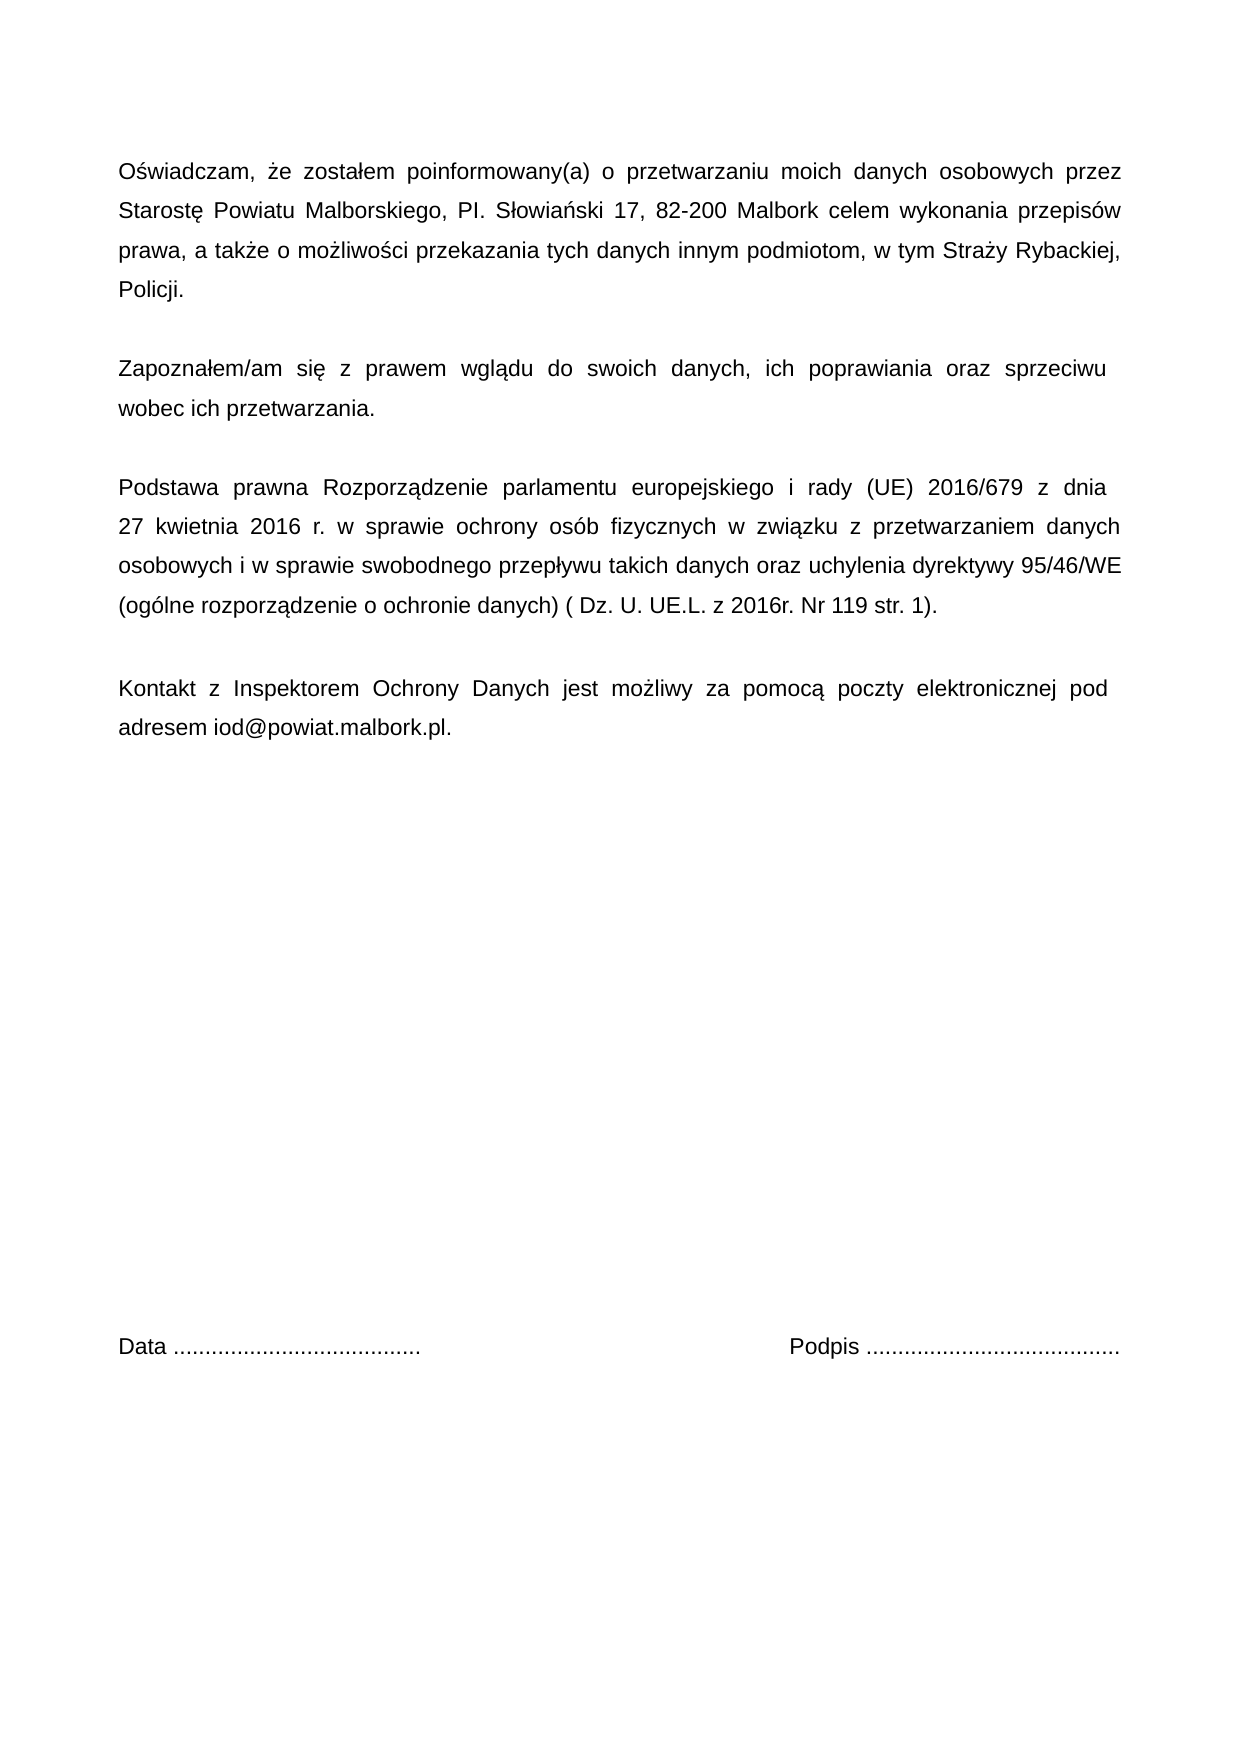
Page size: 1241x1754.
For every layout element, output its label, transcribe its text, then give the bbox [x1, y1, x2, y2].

text Oświadczam, że zostałem poinformowany(a) o przetwarzaniu moich danych osobowych przez Starostę Powiatu Malborskiego, PI. Słowiański 17, 82-200 Malbork celem wykonania przepisów prawa, a także o możliwości przekazania tych danych innym podmiotom, w tym Straży Rybackiej, Policji. [118, 158, 1122, 302]
text Podstawa prawna Rozporządzenie parlamentu europejskiego i rady (UE) 2016/679 z dnia 27 kwietnia 2016 r. w sprawie ochrony osób fizycznych w związku z przetwarzaniem danych osobowych i w sprawie swobodnego przepływu takich danych oraz uchylenia dyrektywy 95/46/WE (ogólne rozporządzenie o ochronie danych) ( Dz. U. UE.L. z 2016r. Nr 119 str. 1). [118, 473, 1122, 618]
text Zapoznałem/am się z prawem wglądu do swoich danych, ich poprawiania oraz sprzeciwu wobec ich przetwarzania. [118, 355, 1122, 421]
text Data ....................................... Podpis ........................................ [118, 1333, 1122, 1359]
text Kontakt z Inspektorem Ochrony Danych jest możliwy za pomocą poczty elektronicznej pod adresem iod@powiat.malbork.pl. [118, 674, 1122, 740]
